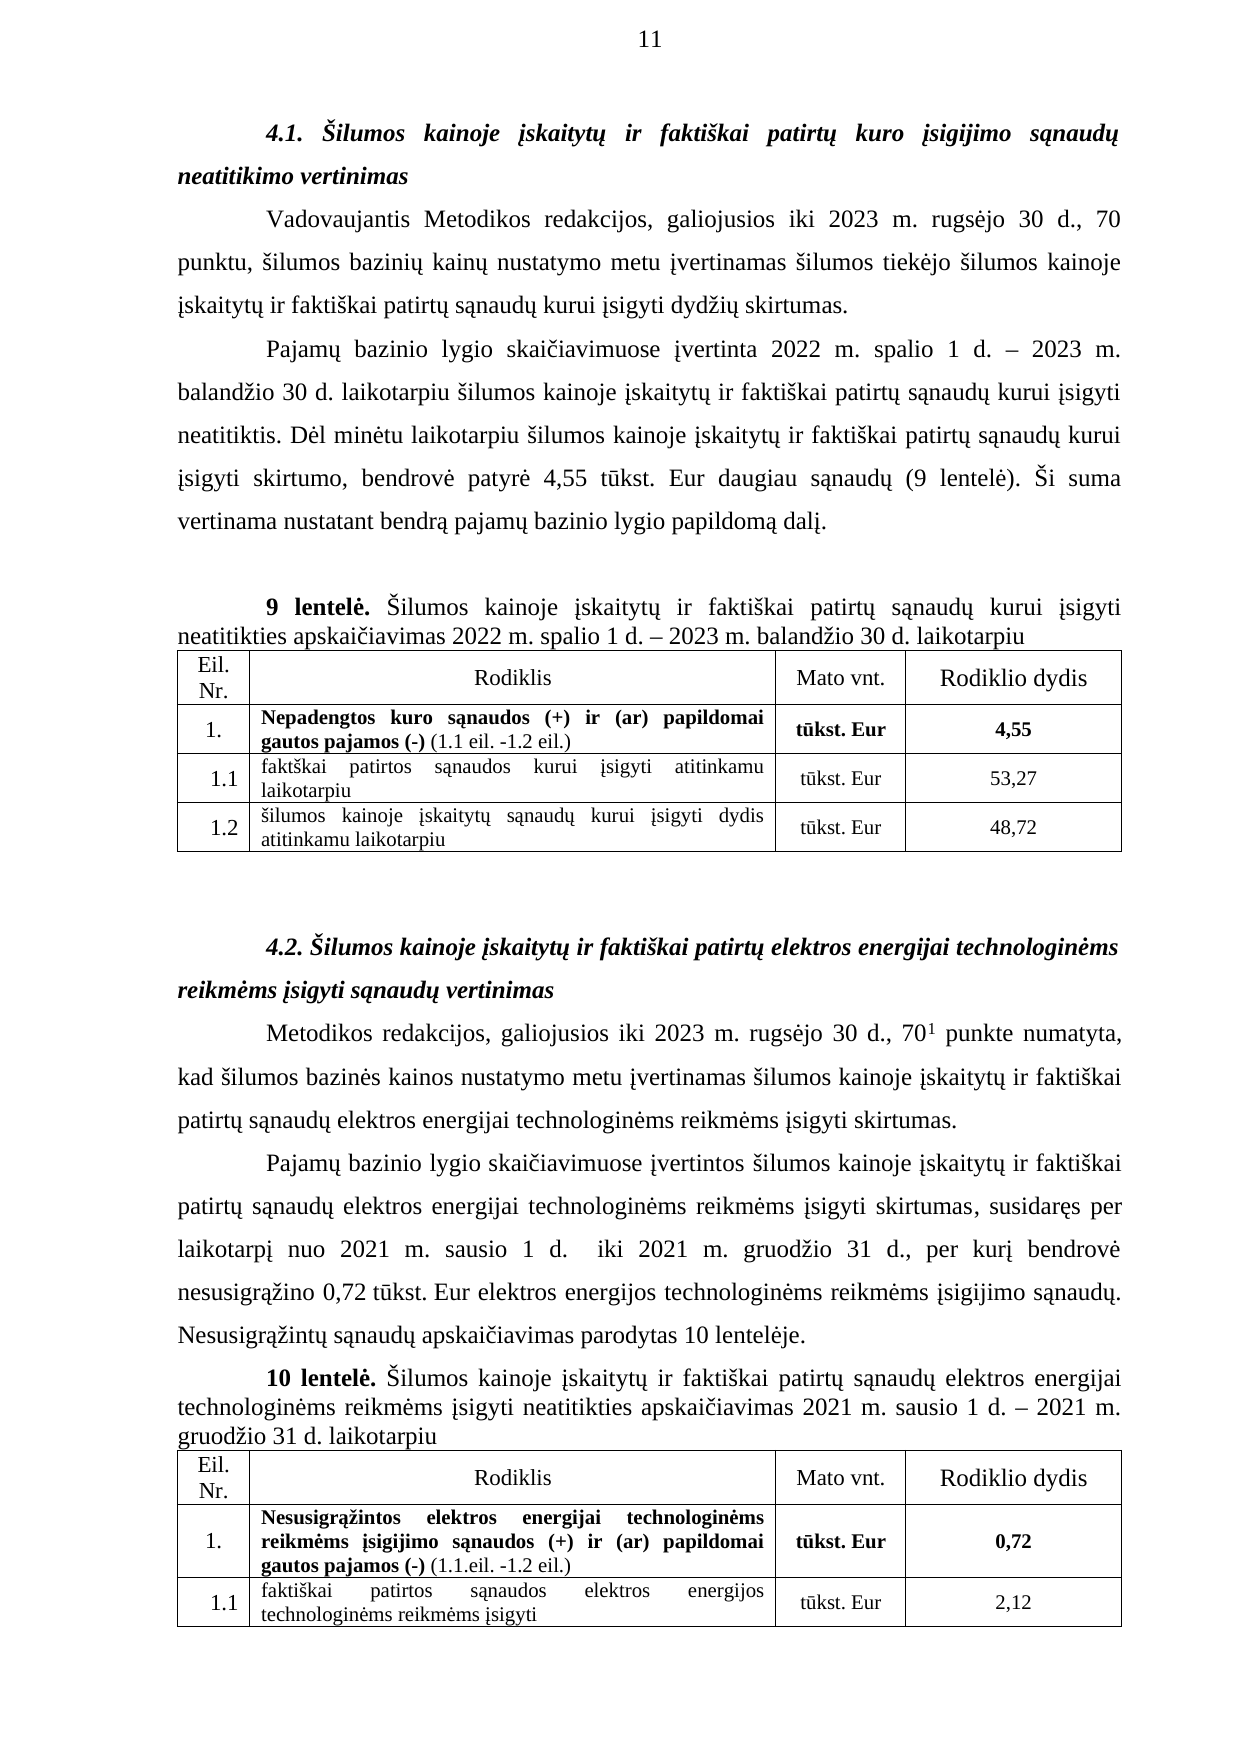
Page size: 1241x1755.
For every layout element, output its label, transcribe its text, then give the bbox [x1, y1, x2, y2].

table_cell tūkst. Eur [776, 1578, 905, 1626]
table_header Mato vnt. [776, 651, 905, 704]
table_cell tūkst. Eur [776, 803, 905, 851]
table_cell 1.1 [178, 1578, 249, 1626]
table_cell 1. [178, 705, 249, 753]
table_cell 0,72 [906, 1505, 1121, 1577]
text Pajamų bazinio lygio skaičiavimuose įvertintos šilumos kainoje įskaitytų ir faktiškai patirtų sąnaudų elektros energijai technologinėms reikmėms įsigyti skirtumas, susidaręs per laikotarpį nuo 2021 m. sausio 1 d. iki 2021 m. gruodžio 31 d., per kurį bendrovė nesusigrąžino 0,72 tūkst. Eur elektros energijos technologinėms reikmėms įsigijimo sąnaudų. Nesusigrąžintų sąnaudų apskaičiavimas parodytas 10 lentelėje. [177, 1148, 1122, 1349]
table_header Rodiklio dydis [906, 1451, 1121, 1503]
table_cell 1.2 [178, 803, 249, 851]
table_header Rodiklio dydis [906, 651, 1121, 704]
table_header Rodiklis [250, 651, 775, 704]
table_cell 48,72 [906, 803, 1121, 851]
text Pajamų bazinio lygio skaičiavimuose įvertinta 2022 m. spalio 1 d. – 2023 m. balandžio 30 d. laikotarpiu šilumos kainoje įskaitytų ir faktiškai patirtų sąnaudų kurui įsigyti neatitiktis. Dėl minėtu laikotarpiu šilumos kainoje įskaitytų ir faktiškai patirtų sąnaudų kurui įsigyti skirtumo, bendrovė patyrė 4,55 tūkst. Eur daugiau sąnaudų (9 lentelė). Ši suma vertinama nustatant bendrą pajamų bazinio lygio papildomą dalį. [177, 334, 1122, 535]
table_header Eil. Nr. [178, 1451, 249, 1503]
text 9 lentelė. Šilumos kainoje įskaitytų ir faktiškai patirtų sąnaudų kurui įsigyti neatitikties apskaičiavimas 2022 m. spalio 1 d. – 2023 m. balandžio 30 d. laikotarpiu [177, 592, 1122, 650]
table_cell 2,12 [906, 1578, 1121, 1626]
table_cell 1. [178, 1505, 249, 1577]
table_cell tūkst. Eur [776, 754, 905, 802]
table_header Rodiklis [250, 1451, 775, 1503]
table_cell 1.1 [178, 754, 249, 802]
subtitle 4.1. Šilumos kainoje įskaitytų ir faktiškai patirtų kuro įsigijimo sąnaudų neatitikimo vertinimas [177, 118, 1122, 190]
text 10 lentelė. Šilumos kainoje įskaitytų ir faktiškai patirtų sąnaudų elektros energijai technologinėms reikmėms įsigyti neatitikties apskaičiavimas 2021 m. sausio 1 d. – 2021 m. gruodžio 31 d. laikotarpiu [177, 1363, 1122, 1450]
table_header Mato vnt. [776, 1451, 905, 1503]
text Metodikos redakcijos, galiojusios iki 2023 m. rugsėjo 30 d., 701 punkte numatyta, kad šilumos bazinės kainos nustatymo metu įvertinamas šilumos kainoje įskaitytų ir faktiškai patirtų sąnaudų elektros energijai technologinėms reikmėms įsigyti skirtumas. [177, 1018, 1122, 1133]
table_cell faktškai patirtos sąnaudos kurui įsigyti atitinkamu laikotarpiu [250, 754, 775, 802]
table_cell faktiškai patirtos sąnaudos elektros energijos technologinėms reikmėms įsigyti [250, 1578, 775, 1626]
table_cell Nepadengtos kuro sąnaudos (+) ir (ar) papildomai gautos pajamos (-) (1.1 eil. -1.2 eil.) [250, 705, 775, 753]
table_cell tūkst. Eur [776, 1505, 905, 1577]
table_cell 4,55 [906, 705, 1121, 753]
table_cell šilumos kainoje įskaitytų sąnaudų kurui įsigyti dydis atitinkamu laikotarpiu [250, 803, 775, 851]
text Vadovaujantis Metodikos redakcijos, galiojusios iki 2023 m. rugsėjo 30 d., 70 punktu, šilumos bazinių kainų nustatymo metu įvertinamas šilumos tiekėjo šilumos kainoje įskaitytų ir faktiškai patirtų sąnaudų kurui įsigyti dydžių skirtumas. [177, 204, 1122, 319]
table_cell 53,27 [906, 754, 1121, 802]
subtitle 4.2. Šilumos kainoje įskaitytų ir faktiškai patirtų elektros energijai technologinėms reikmėms įsigyti sąnaudų vertinimas [177, 932, 1122, 1004]
table_header Eil. Nr. [178, 651, 249, 704]
table_cell Nesusigrąžintos elektros energijai technologinėms reikmėms įsigijimo sąnaudos (+) ir (ar) papildomai gautos pajamos (-) (1.1.eil. -1.2 eil.) [250, 1505, 775, 1577]
table_cell tūkst. Eur [776, 705, 905, 753]
